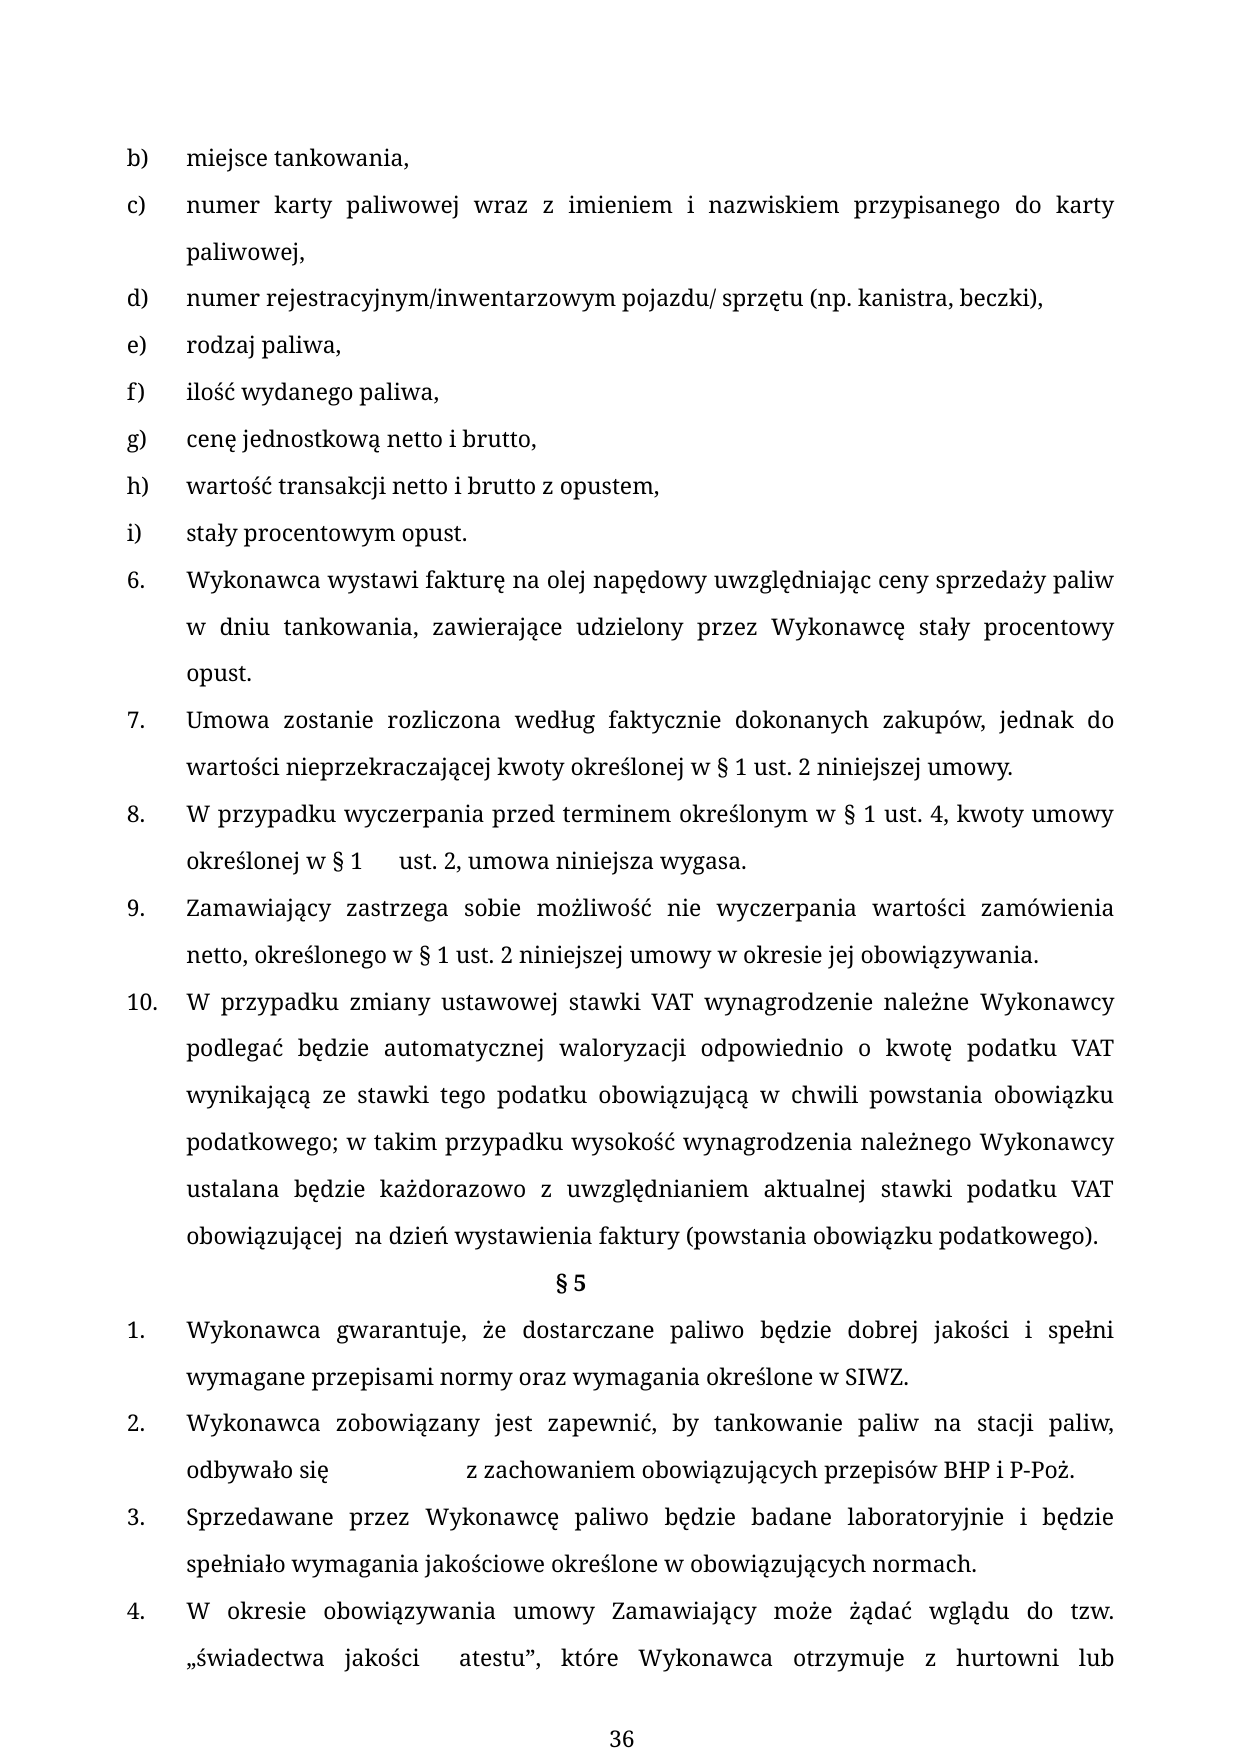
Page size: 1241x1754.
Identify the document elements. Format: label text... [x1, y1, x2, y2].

text 2. Wykonawca zobowiązany jest zapewnić, by tankowanie paliw na stacji paliw, odbywało się z zachowaniem obowiązujących przepisów BHP i P-Poż. [127, 1407, 1115, 1486]
text § 5 [127, 1267, 1115, 1298]
text d) numer rejestracyjnym/inwentarzowym pojazdu/ sprzętu (np. kanistra, beczki), [127, 282, 1115, 314]
text h) wartość transakcji netto i brutto z opustem, [127, 470, 1115, 501]
text 4. W okresie obowiązywania umowy Zamawiający może żądać wglądu do tzw. „świadectwa jakości atestu”, które Wykonawca otrzymuje z hurtowni lub [127, 1595, 1115, 1673]
text 9. Zamawiający zastrzega sobie możliwość nie wyczerpania wartości zamówienia netto, określonego w § 1 ust. 2 niniejszej umowy w okresie jej obowiązywania. [127, 892, 1115, 970]
text 8. W przypadku wyczerpania przed terminem określonym w § 1 ust. 4, kwoty umowy określonej w § 1 ust. 2, umowa niniejsza wygasa. [127, 798, 1115, 876]
text i) stały procentowym opust. [127, 517, 1115, 548]
text 1. Wykonawca gwarantuje, że dostarczane paliwo będzie dobrej jakości i spełni wymagane przepisami normy oraz wymagania określone w SIWZ. [127, 1314, 1115, 1392]
text g) cenę jednostkową netto i brutto, [127, 423, 1115, 454]
text f) ilość wydanego paliwa, [127, 376, 1115, 407]
text 6. Wykonawca wystawi fakturę na olej napędowy uwzględniając ceny sprzedaży paliw w dniu tankowania, zawierające udzielony przez Wykonawcę stały procentowy opust. [127, 564, 1115, 689]
text 3. Sprzedawane przez Wykonawcę paliwo będzie badane laboratoryjnie i będzie spełniało wymagania jakościowe określone w obowiązujących normach. [127, 1501, 1115, 1579]
text e) rodzaj paliwa, [127, 329, 1115, 361]
text b) miejsce tankowania, [127, 142, 1115, 173]
text c) numer karty paliwowej wraz z imieniem i nazwiskiem przypisanego do karty paliwowej, [127, 189, 1115, 267]
text 10. W przypadku zmiany ustawowej stawki VAT wynagrodzenie należne Wykonawcy podlegać będzie automatycznej waloryzacji odpowiednio o kwotę podatku VAT wynikającą ze stawki tego podatku obowiązującą w chwili powstania obowiązku podatkowego; w takim przypadku wysokość wynagrodzenia należnego Wykonawcy ustalana będzie każdorazowo z uwzględnianiem aktualnej stawki podatku VAT obowiązującej na dzień wystawienia faktury (powstania obowiązku podatkowego). [127, 986, 1115, 1251]
text 7. Umowa zostanie rozliczona według faktycznie dokonanych zakupów, jednak do wartości nieprzekraczającej kwoty określonej w § 1 ust. 2 niniejszej umowy. [127, 704, 1115, 782]
